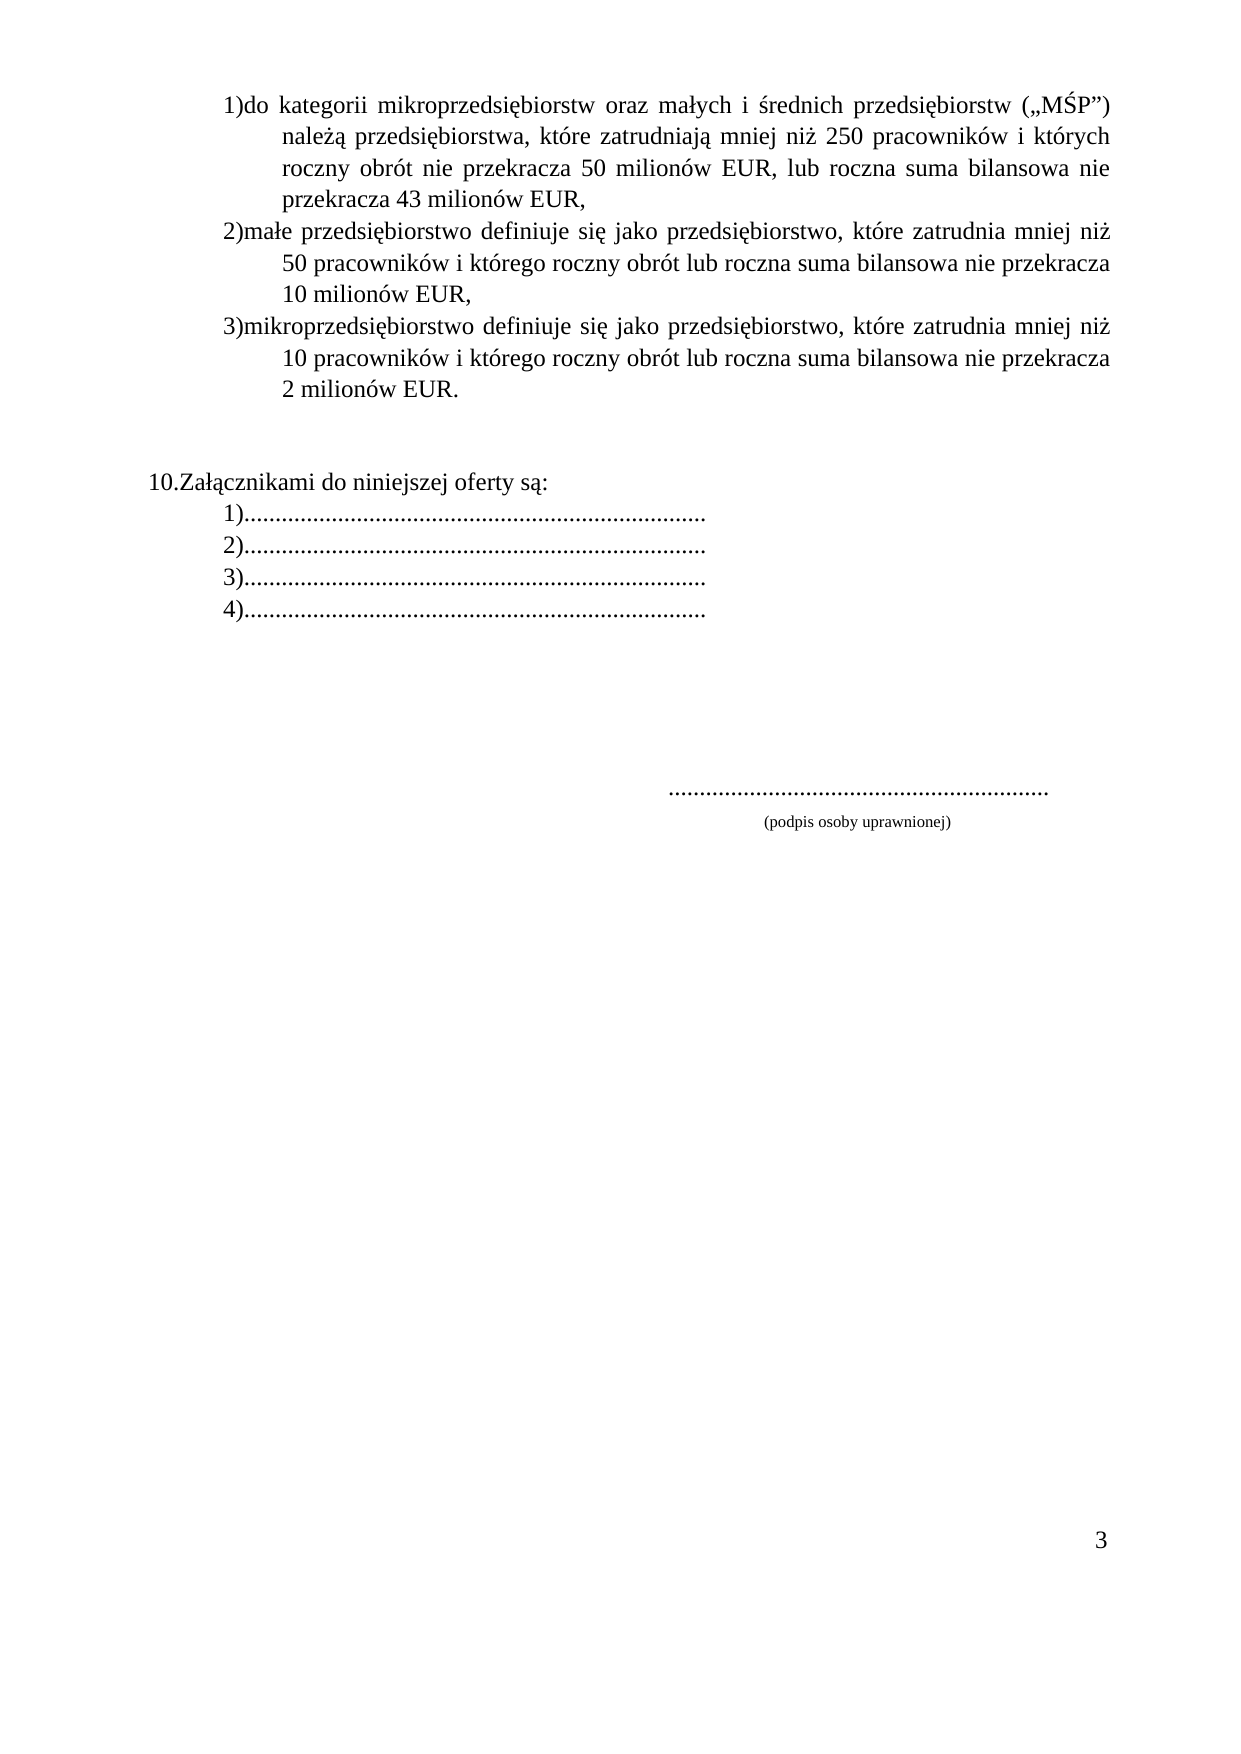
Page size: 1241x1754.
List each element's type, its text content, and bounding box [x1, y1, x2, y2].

text (podpis osoby uprawnionej) [146, 804, 1240, 833]
list Załącznikami do niniejszej oferty są: [59, 467, 1111, 495]
text 3 [146, 1525, 1240, 1554]
list .......................................................................... [89, 498, 1111, 527]
list do kategorii mikroprzedsiębiorstw oraz małych i średnich przedsiębiorstw („MŚP”) należą przedsiębiorstwa, które zatrudniają mniej niż 250 pracowników i których roczny obrót nie przekracza 50 milionów EUR, lub roczna suma bilansowa nie przekracza 43 milionów EUR, [89, 90, 1111, 213]
text ............................................................. [146, 772, 1240, 801]
list .......................................................................... [89, 562, 1111, 591]
list małe przedsiębiorstwo definiuje się jako przedsiębiorstwo, które zatrudnia mniej niż 50 pracowników i którego roczny obrót lub roczna suma bilansowa nie przekracza 10 milionów EUR, [89, 216, 1111, 308]
list .......................................................................... [89, 530, 1111, 559]
list .......................................................................... [89, 594, 1111, 623]
list mikroprzedsiębiorstwo definiuje się jako przedsiębiorstwo, które zatrudnia mniej niż 10 pracowników i którego roczny obrót lub roczna suma bilansowa nie przekracza 2 milionów EUR. [89, 311, 1111, 403]
